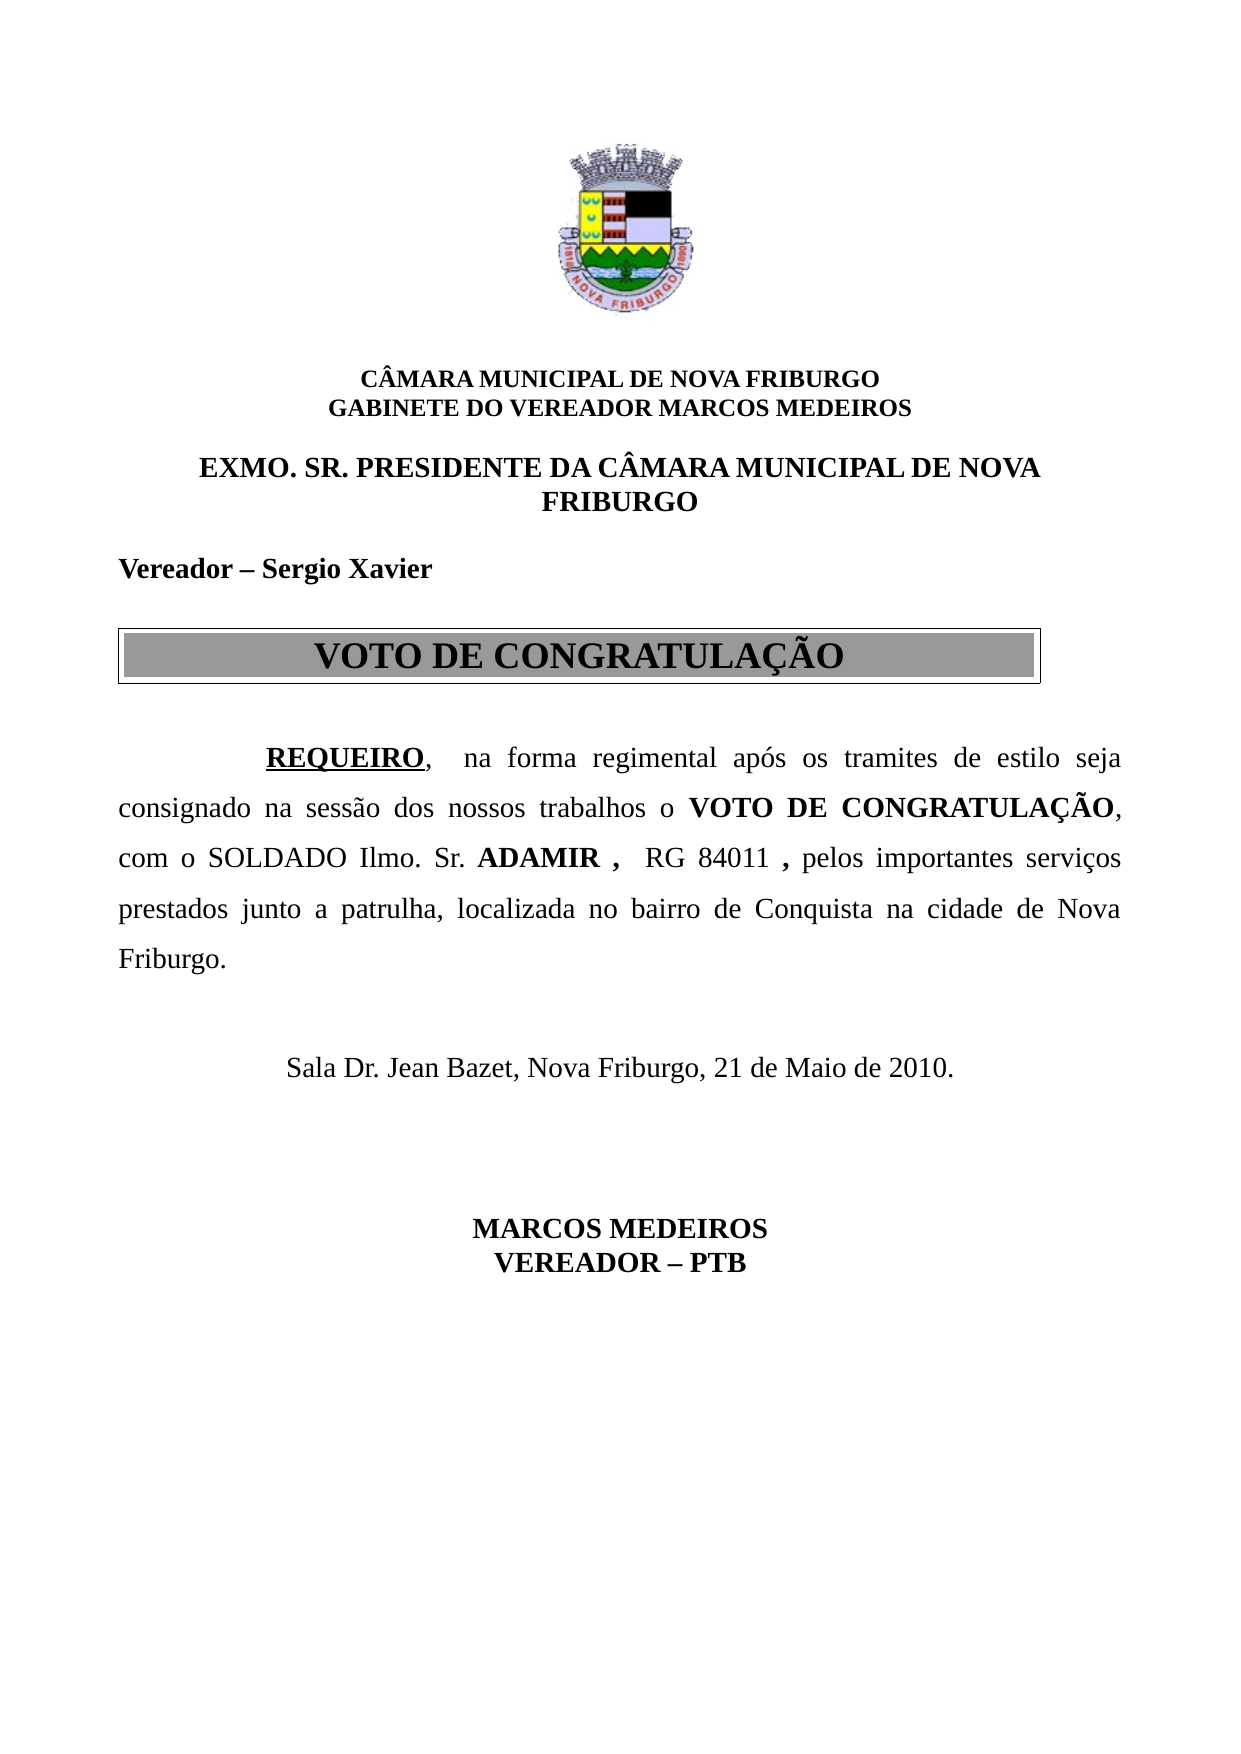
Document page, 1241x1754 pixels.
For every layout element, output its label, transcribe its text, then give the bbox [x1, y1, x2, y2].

picture [537, 127, 703, 327]
text REQUEIRO, na forma regimental após os tramites de estilo seja consignado na sessão dos nossos trabalhos o VOTO DE CONGRATULAÇÃO, com o SOLDADO Ilmo. Sr. ADAMIR , RG 84011 , pelos importantes serviços prestados junto a patrulha, localizada no bairro de Conquista na cidade de Nova Friburgo. [118, 740, 1122, 975]
text EXMO. SR. PRESIDENTE DA CÂMARA MUNICIPAL DE NOVA FRIBURGO [118, 450, 1122, 517]
text VEREADOR – PTB [118, 1245, 1122, 1278]
text Sala Dr. Jean Bazet, Nova Friburgo, 21 de Maio de 2010. [118, 1050, 1122, 1084]
table_header VOTO DE CONGRATULAÇÃO [119, 629, 1040, 682]
text Vereador – Sergio Xavier [118, 551, 1122, 584]
text MARCOS MEDEIROS [118, 1211, 1122, 1245]
text CÂMARA MUNICIPAL DE NOVA FRIBURGO [118, 364, 1122, 393]
text GABINETE DO VEREADOR MARCOS MEDEIROS [118, 393, 1122, 422]
